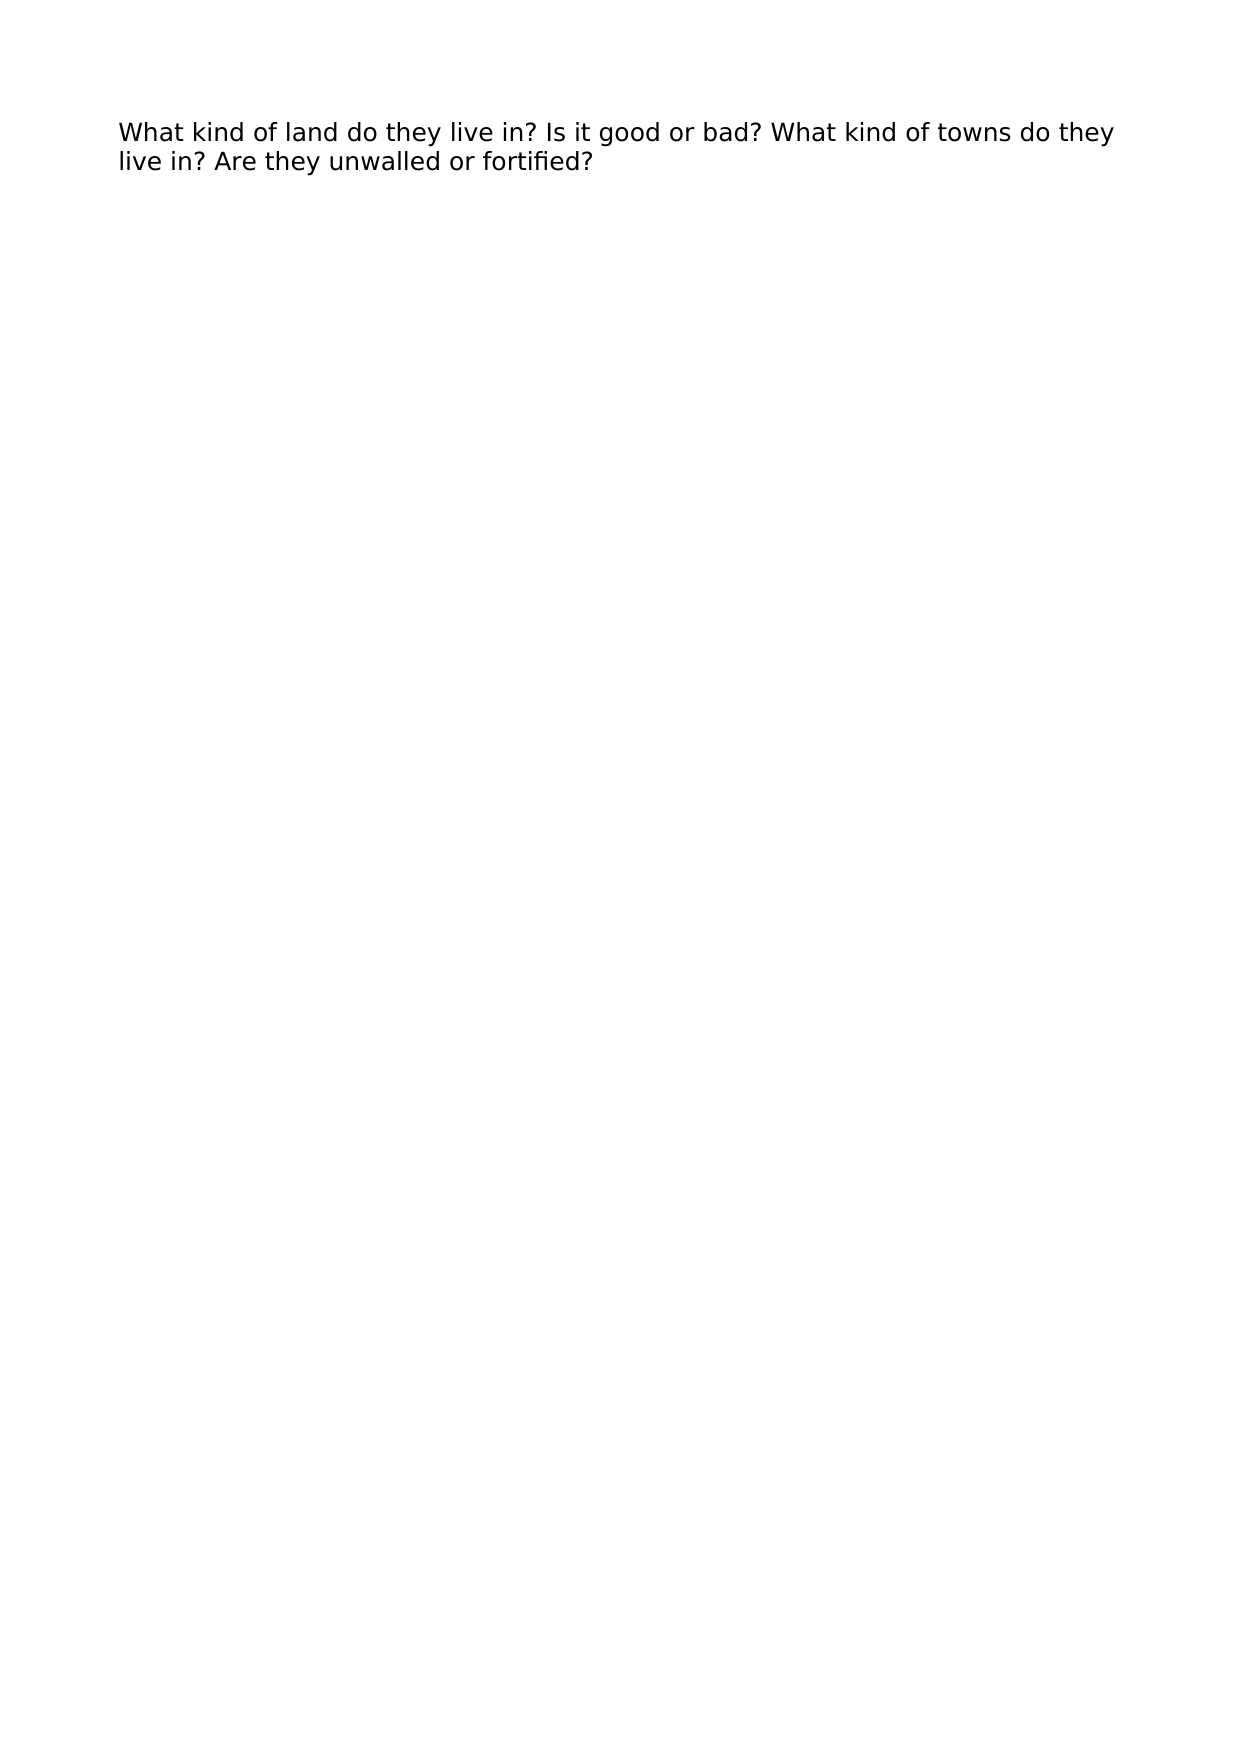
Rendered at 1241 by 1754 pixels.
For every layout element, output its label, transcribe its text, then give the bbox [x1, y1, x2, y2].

text What kind of land do they live in? Is it good or bad? What kind of towns do they live in? Are they unwalled or fortified? [118, 118, 1122, 176]
